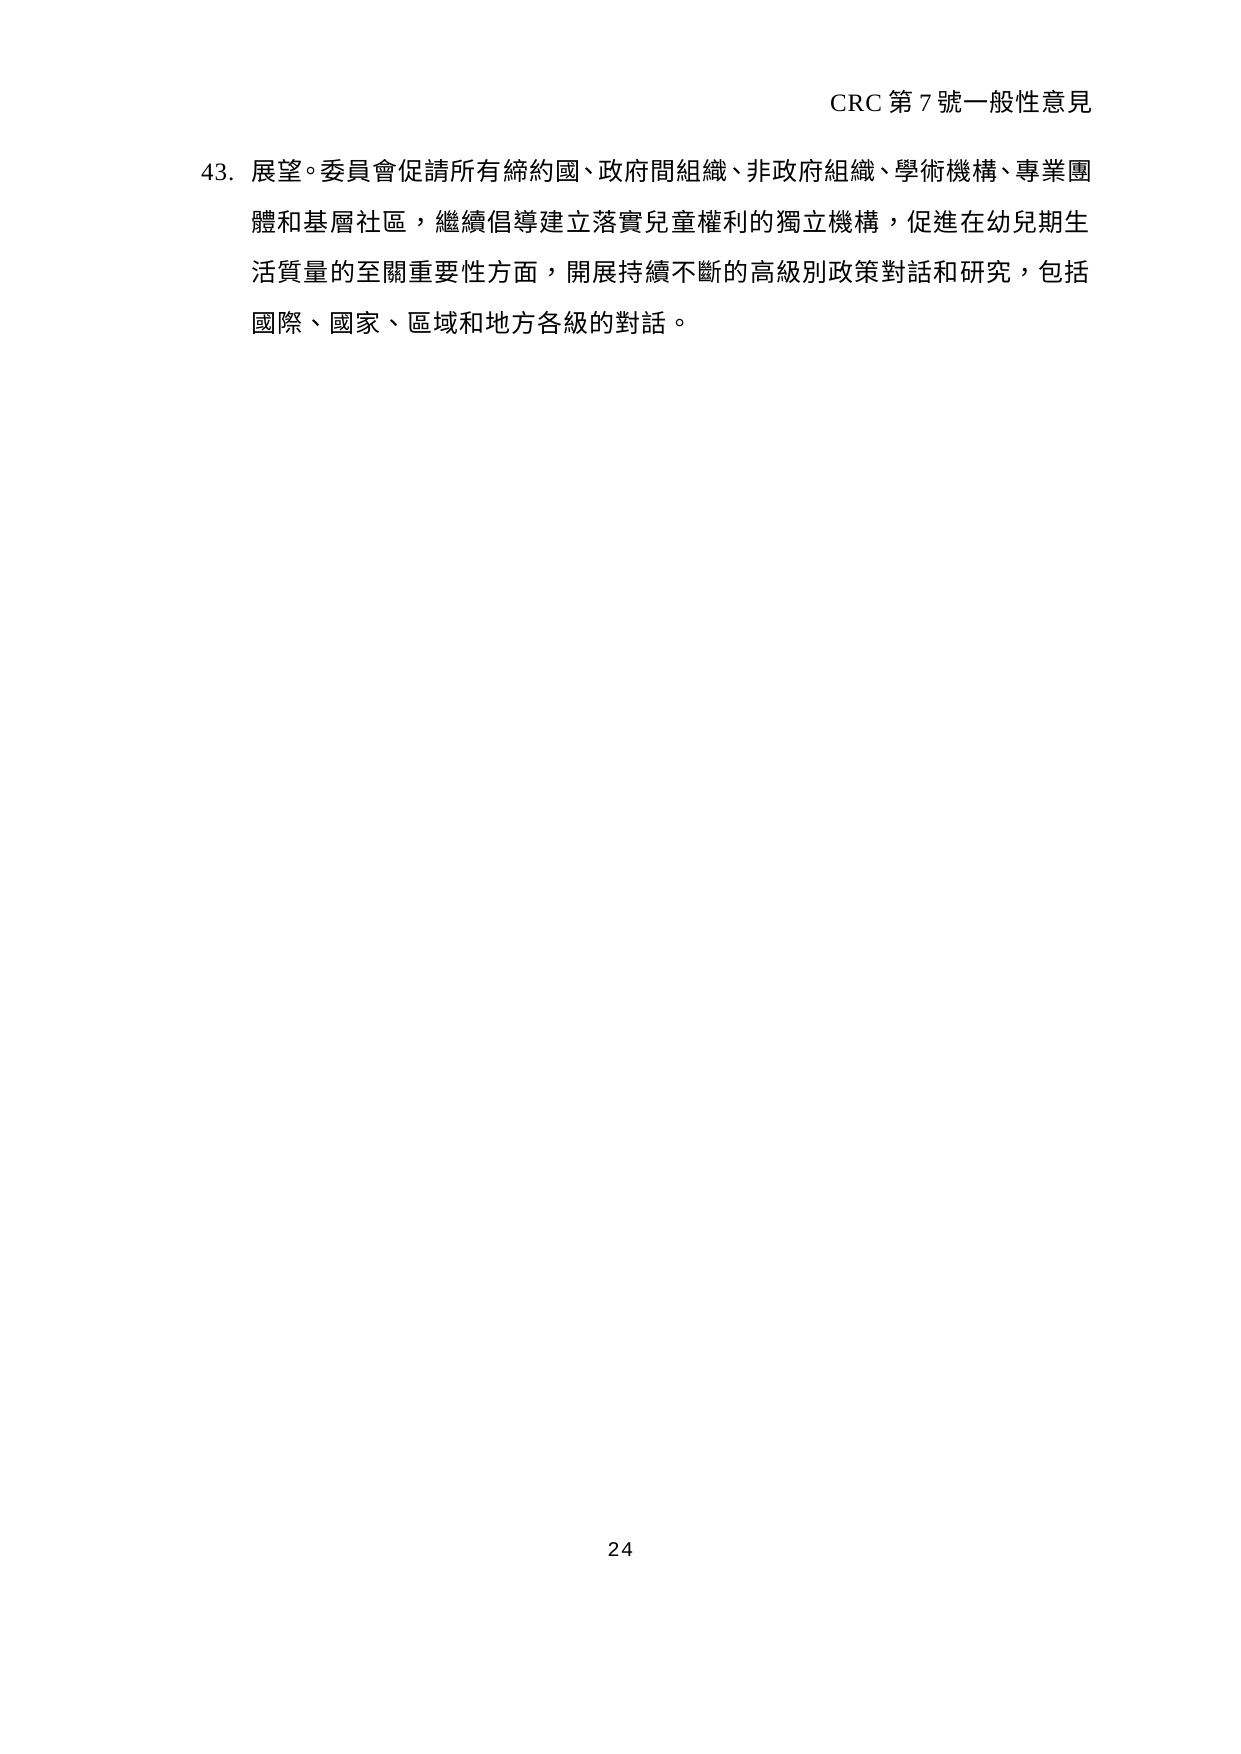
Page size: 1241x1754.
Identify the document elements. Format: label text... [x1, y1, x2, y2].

list 展望。委員會促請所有締約國、政府間組織、非政府組織、學術機構、專業團體和基層社區，繼續倡導建立落實兒童權利的獨立機構，促進在幼兒期生活質量的至關重要性方面，開展持續不斷的高級別政策對話和研究，包括國際、國家、區域和地方各級的對話。 [201, 151, 1092, 340]
